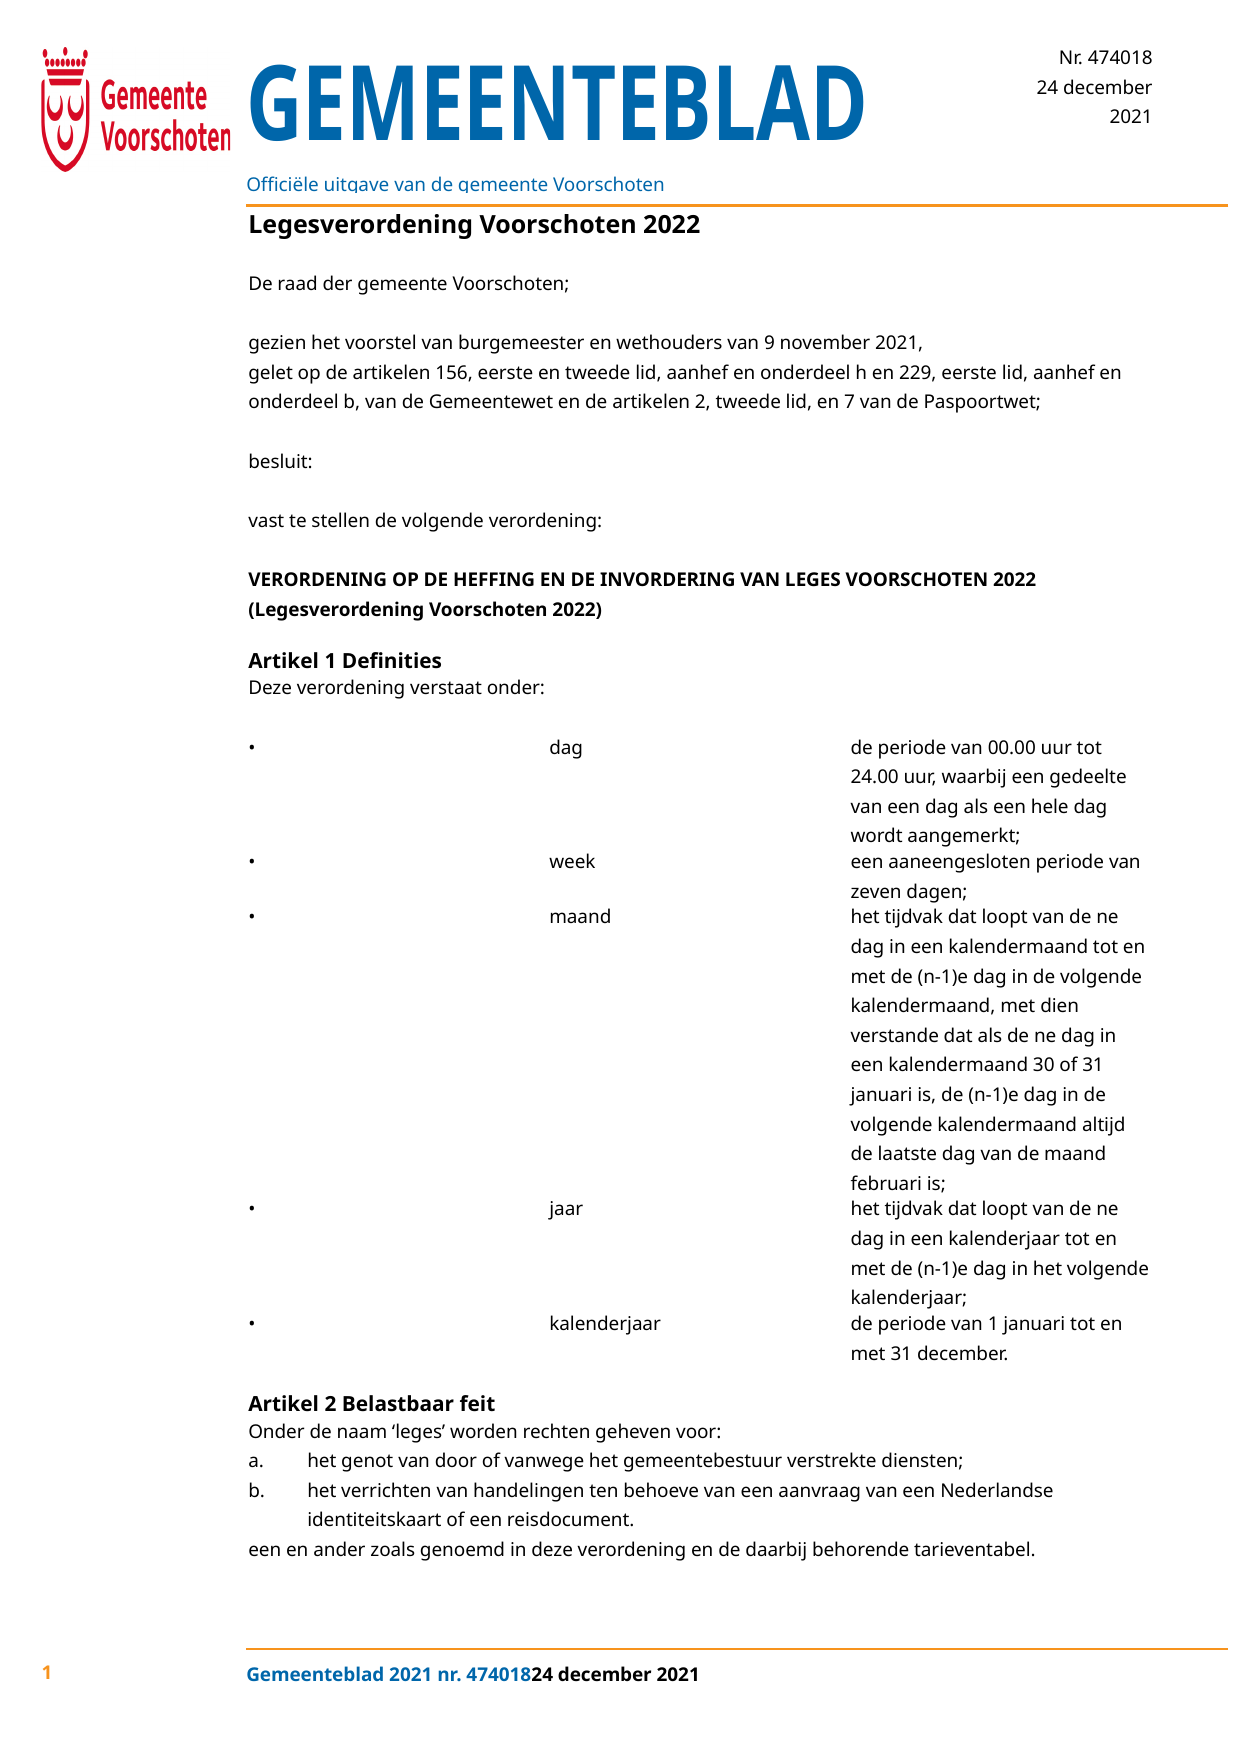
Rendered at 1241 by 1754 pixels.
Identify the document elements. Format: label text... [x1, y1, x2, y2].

table_cell • [248, 904, 549, 1196]
table_cell • [248, 1310, 549, 1365]
table_cell week [549, 848, 850, 904]
table_cell • [248, 848, 549, 904]
text Onder de naam ‘leges’ worden rechten geheven voor: [248, 1418, 1152, 1444]
text vast te stellen de volgende verordening: [248, 507, 1152, 533]
table_cell een aaneengesloten periode van zeven dagen; [850, 848, 1152, 904]
picture [41, 47, 231, 172]
text gelet op de artikelen 156, eerste en tweede lid, aanhef en onderdeel h en 229, eerste lid, aanhef en onderdeel b, van de Gemeentewet en de artikelen 2, tweede lid, en 7 van de Paspoortwet; [248, 359, 1152, 414]
text Legesverordening Voorschoten 2022 [248, 207, 1152, 241]
table_cell jaar [549, 1196, 850, 1310]
text een en ander zoals genoemd in deze verordening en de daarbij behorende tarieventabel. [248, 1536, 1152, 1562]
table_cell de periode van 1 januari tot en met 31 december. [850, 1310, 1152, 1365]
table_cell het tijdvak dat loopt van de ne dag in een kalendermaand tot en met de (n-1)e dag in de volgende kalendermaand, met dien verstande dat als de ne dag in een kalendermaand 30 of 31 januari is, de (n-1)e dag in de volgende kalendermaand altijd de laatste dag van de maand februari is; [850, 904, 1152, 1196]
list het verrichten van handelingen ten behoeve van een aanvraag van een Nederlandse identiteitskaart of een reisdocument. [248, 1477, 1152, 1532]
table_header • [248, 734, 549, 848]
text Artikel 2 Belastbaar feit [248, 1389, 1152, 1418]
table_cell kalenderjaar [549, 1310, 850, 1365]
text De raad der gemeente Voorschoten; [248, 270, 1152, 296]
list het genot van door of vanwege het gemeentebestuur verstrekte diensten; [248, 1447, 1152, 1473]
table_header de periode van 00.00 uur tot 24.00 uur, waarbij een gedeelte van een dag als een hele dag wordt aangemerkt; [850, 734, 1152, 848]
table_cell maand [549, 904, 850, 1196]
table_cell het tijdvak dat loopt van de ne dag in een kalenderjaar tot en met de (n-1)e dag in het volgende kalenderjaar; [850, 1196, 1152, 1310]
table_cell • [248, 1196, 549, 1310]
text VERORDENING OP DE HEFFING EN DE INVORDERING VAN LEGES VOORSCHOTEN 2022 (Legesverordening Voorschoten 2022) [248, 566, 1152, 621]
table_header dag [549, 734, 850, 848]
text Deze verordening verstaat onder: [248, 674, 1152, 700]
text gezien het voorstel van burgemeester en wethouders van 9 november 2021, [248, 329, 1152, 355]
text Artikel 1 Definities [248, 646, 1152, 674]
text besluit: [248, 448, 1152, 473]
